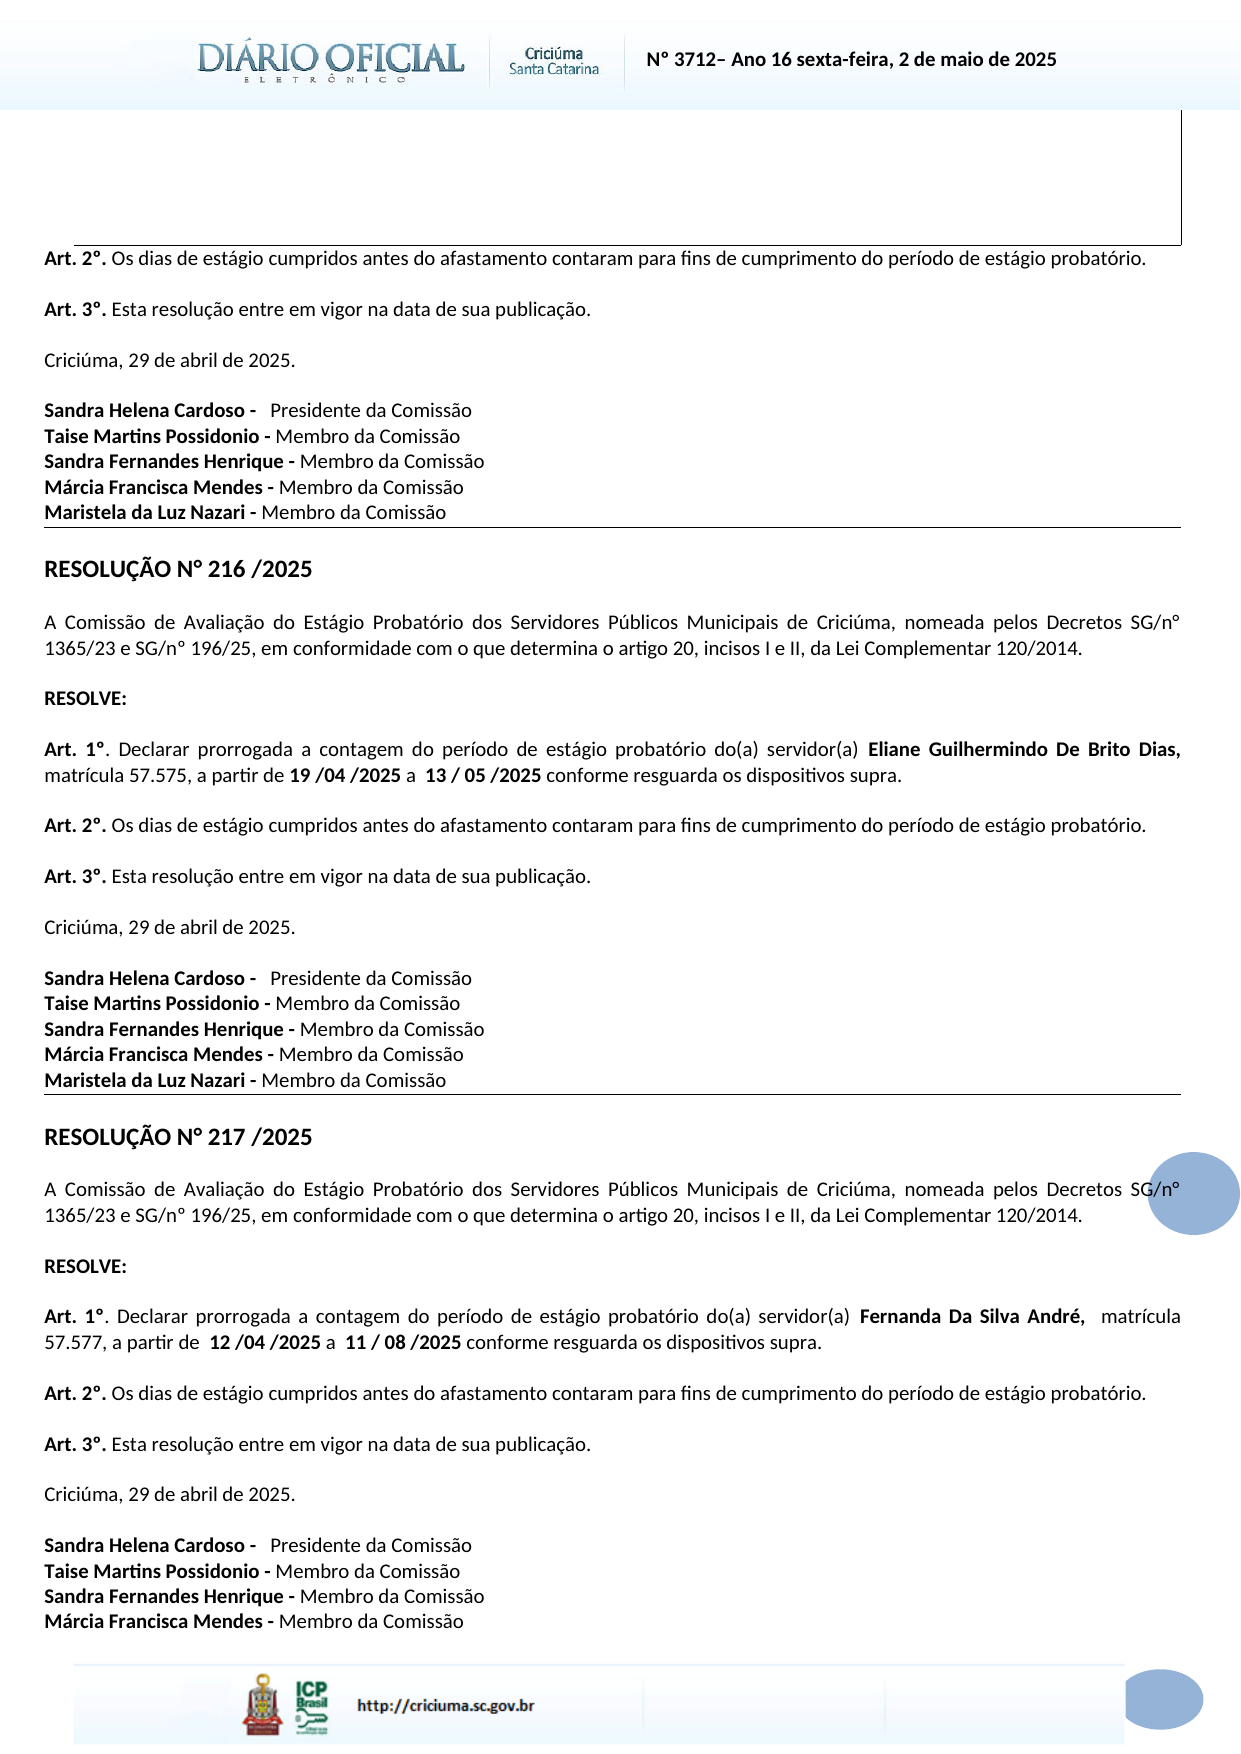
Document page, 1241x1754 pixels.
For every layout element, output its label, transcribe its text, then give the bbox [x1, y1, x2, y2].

text Criciúma, 29 de abril de 2025. [44, 1482, 1181, 1507]
text Art. 1º. Declarar prorrogada a contagem do período de estágio probatório do(a) servidor(a) Eliane Guilhermindo De Brito Dias, matrícula 57.575, a partir de 19 /04 /2025 a 13 / 05 /2025 conforme resguarda os dispositivos supra. [44, 736, 1181, 787]
text RESOLVE: [44, 686, 1181, 711]
text A Comissão de Avaliação do Estágio Probatório dos Servidores Públicos Municipais de Criciúma, nomeada pelos Decretos SG/n° 1365/23 e SG/nº 196/25, em conformidade com o que determina o artigo 20, incisos I e II, da Lei Complementar 120/2014. [44, 1177, 1165, 1227]
text Sandra Fernandes Henrique - Membro da Comissão [44, 1583, 1181, 1609]
text Taise Martins Possidonio - Membro da Comissão [44, 991, 1181, 1016]
text Art. 2º. Os dias de estágio cumpridos antes do afastamento contaram para fins de cumprimento do período de estágio probatório. [44, 813, 1181, 838]
text Art. 2º. Os dias de estágio cumpridos antes do afastamento contaram para fins de cumprimento do período de estágio probatório. [44, 245, 1181, 271]
text Taise Martins Possidonio - Membro da Comissão [44, 1558, 1181, 1583]
text Sandra Fernandes Henrique - Membro da Comissão [44, 448, 1181, 474]
text Maristela da Luz Nazari - Membro da Comissão [44, 499, 1181, 527]
text Márcia Francisca Mendes - Membro da Comissão [44, 1041, 1181, 1067]
text Sandra Helena Cardoso - Presidente da Comissão [44, 1532, 1181, 1558]
text Criciúma, 29 de abril de 2025. [44, 347, 1181, 372]
text RESOLVE: [44, 1253, 1181, 1278]
text Maristela da Luz Nazari - Membro da Comissão [44, 1067, 1181, 1094]
text A Comissão de Avaliação do Estágio Probatório dos Servidores Públicos Municipais de Criciúma, nomeada pelos Decretos SG/n° 1365/23 e SG/nº 196/25, em conformidade com o que determina o artigo 20, incisos I e II, da Lei Complementar 120/2014. [44, 609, 1181, 660]
text Art. 3º. Esta resolução entre em vigor na data de sua publicação. [44, 296, 1181, 321]
text Art. 3º. Esta resolução entre em vigor na data de sua publicação. [44, 863, 1181, 889]
text RESOLUÇÃO N° 216 /2025 [44, 553, 1181, 584]
text Sandra Helena Cardoso - Presidente da Comissão [44, 965, 1181, 991]
text Márcia Francisca Mendes - Membro da Comissão [44, 474, 1181, 499]
text Art. 1º. Declarar prorrogada a contagem do período de estágio probatório do(a) servidor(a) Fernanda Da Silva André, matrícula 57.577, a partir de 12 /04 /2025 a 11 / 08 /2025 conforme resguarda os dispositivos supra. [44, 1304, 1181, 1354]
text Sandra Fernandes Henrique - Membro da Comissão [44, 1016, 1181, 1041]
text RESOLUÇÃO N° 217 /2025 [44, 1121, 1181, 1151]
text Sandra Helena Cardoso - Presidente da Comissão [44, 398, 1181, 423]
text Art. 2º. Os dias de estágio cumpridos antes do afastamento contaram para fins de cumprimento do período de estágio probatório. [44, 1380, 1181, 1405]
text Márcia Francisca Mendes - Membro da Comissão [44, 1609, 1181, 1634]
text Criciúma, 29 de abril de 2025. [44, 914, 1181, 940]
text Art. 3º. Esta resolução entre em vigor na data de sua publicação. [44, 1431, 1181, 1456]
text Taise Martins Possidonio - Membro da Comissão [44, 423, 1181, 448]
